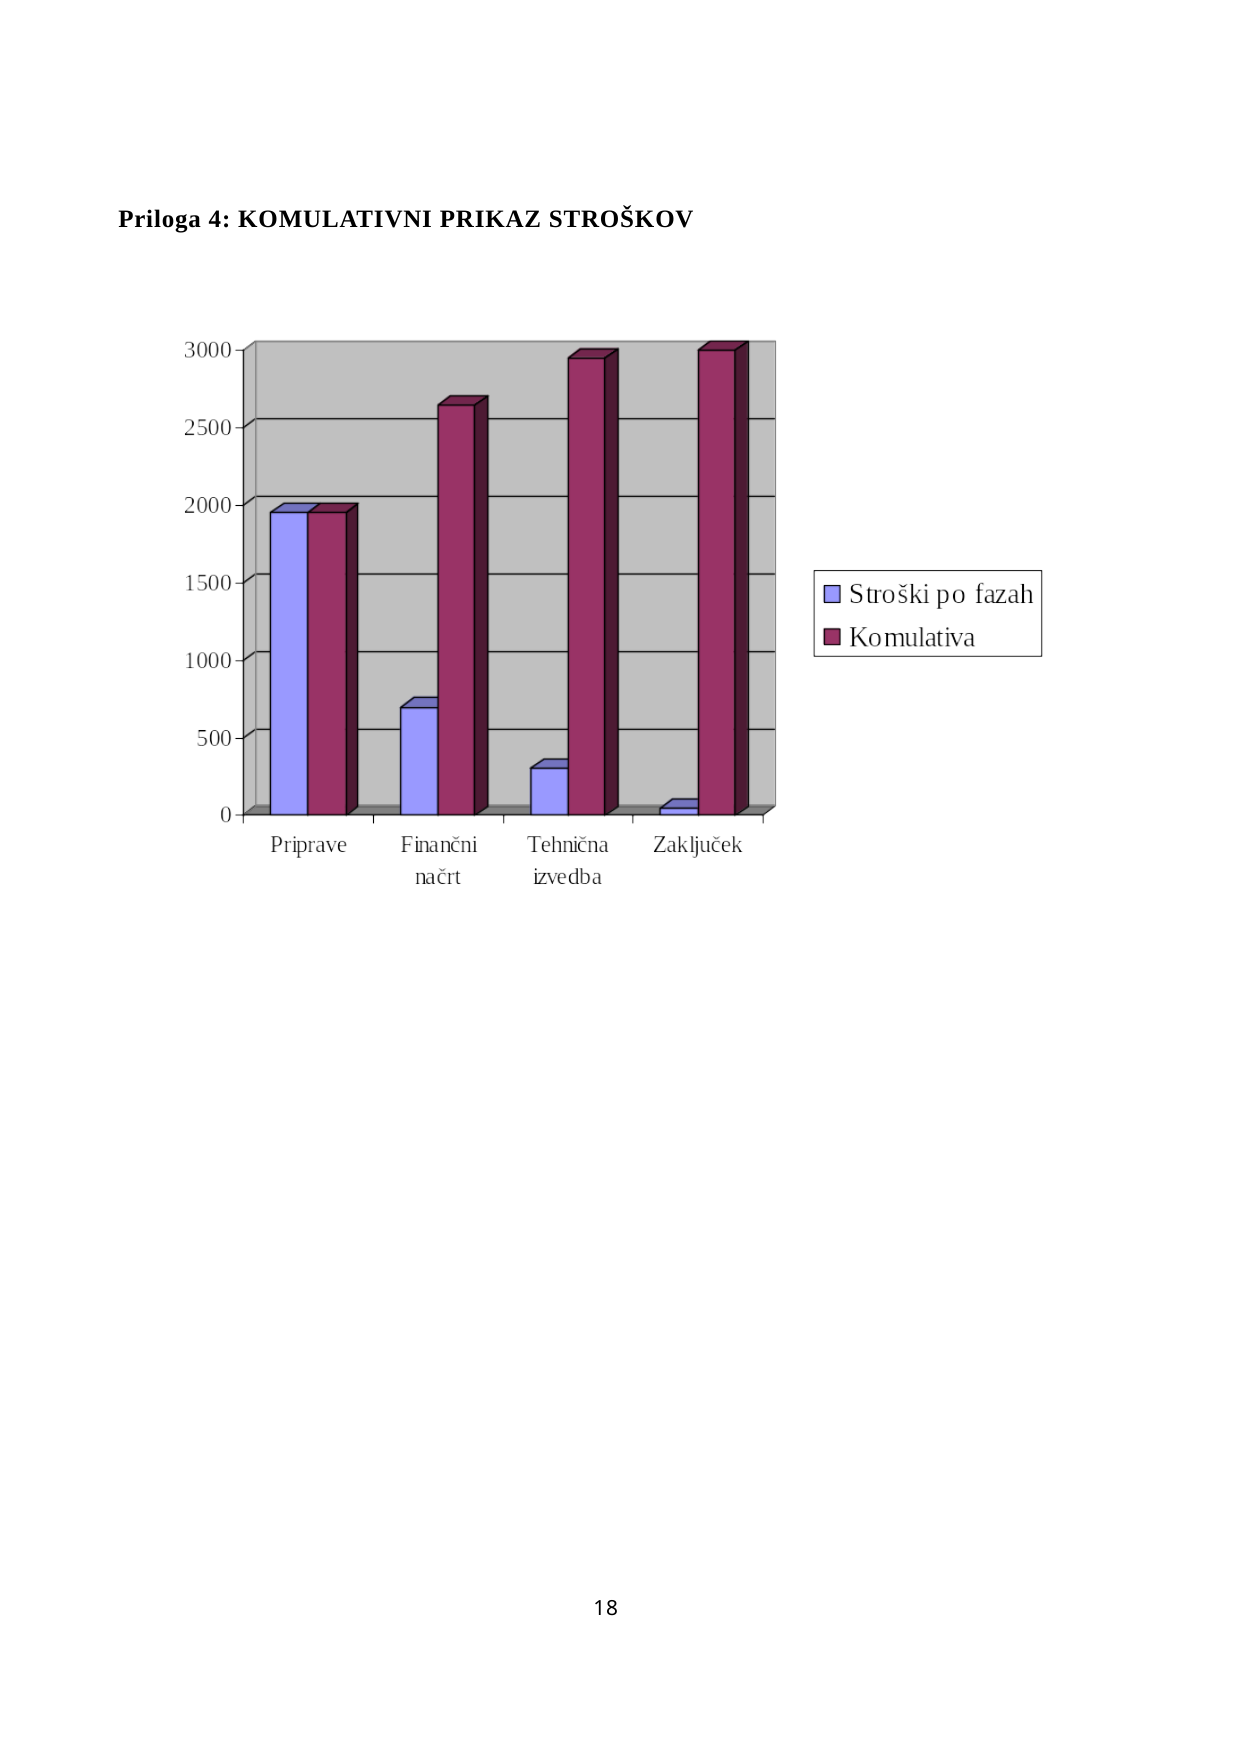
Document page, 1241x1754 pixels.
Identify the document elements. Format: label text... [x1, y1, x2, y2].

subtitle Priloga 4: KOMULATIVNI PRIKAZ STROŠKOV [118, 192, 1092, 236]
